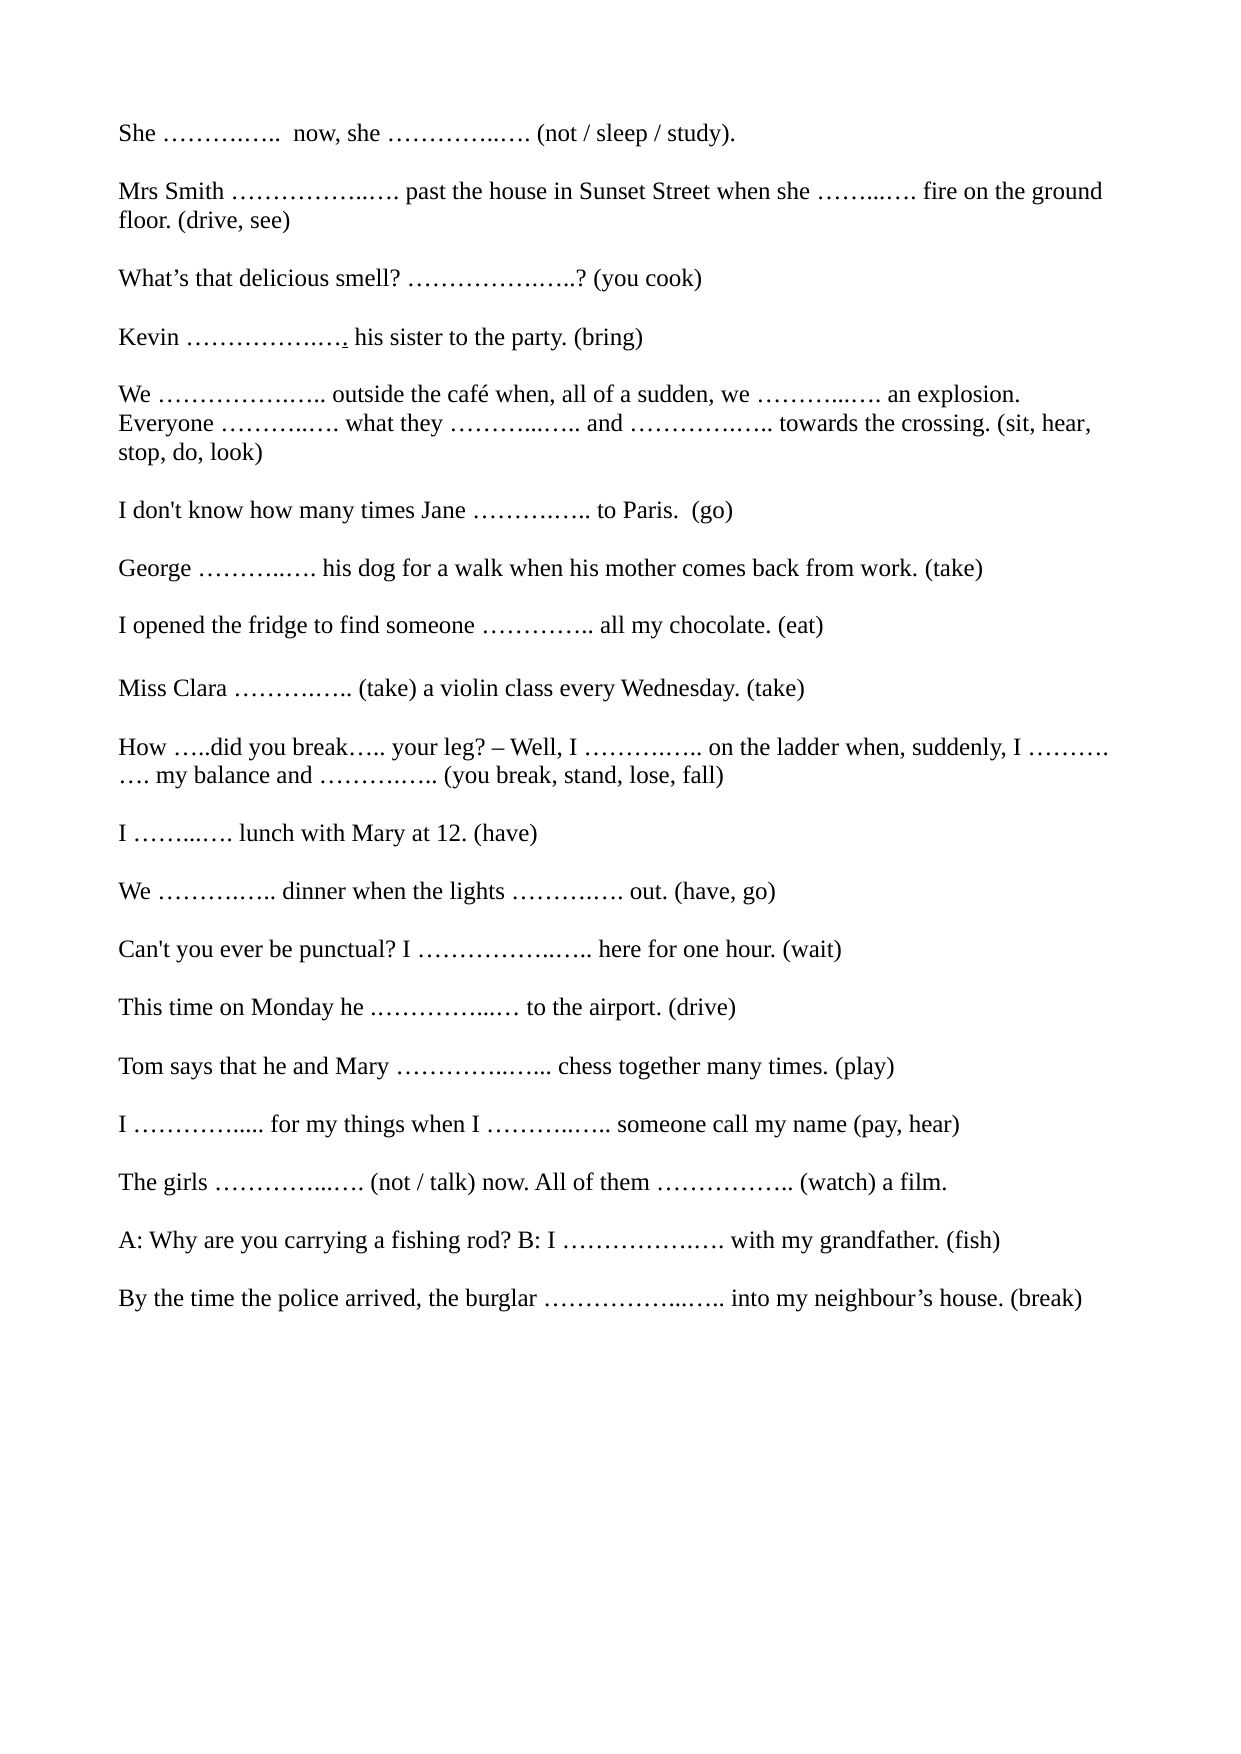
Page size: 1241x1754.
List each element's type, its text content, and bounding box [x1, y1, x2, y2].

text We …………….….. outside the café when, all of a sudden, we ………...…. an explosion. Everyone ………..…. what they ………...….. and ………….….. towards the crossing. (sit, hear, stop, do, look) [118, 379, 1122, 465]
text George ………..…. his dog for a walk when his mother comes back from work. (take) [118, 553, 1122, 582]
text A: Why are you carrying a fishing rod? B: I …………….…. with my grandfather. (fish) [118, 1225, 1122, 1254]
text This time on Monday he .…………...… to the airport. (drive) [118, 992, 1122, 1021]
text I opened the fridge to find someone ………….. all my chocolate. (eat) [118, 611, 1122, 639]
text Tom says that he and Mary …………..…... chess together many times. (play) [118, 1051, 1122, 1079]
text Mrs Smith ……………..…. past the house in Sunset Street when she ……...…. fire on the ground floor. (drive, see) [118, 176, 1122, 234]
text How …..did you break….. your leg? – Well, I ……….….. on the ladder when, suddenly, I ……….…. my balance and ……….….. (you break, stand, lose, fall) [118, 732, 1122, 789]
text Miss Clara ……….….. (take) a violin class every Wednesday. (take) [118, 673, 1122, 702]
text I ……...…. lunch with Mary at 12. (have) [118, 818, 1122, 847]
text She ……….….. now, she …………..…. (not / sleep / study). [118, 118, 1122, 147]
text Kevin …………….…. his sister to the party. (bring) [118, 322, 1122, 350]
text What’s that delicious smell? …………….…..? (you cook) [118, 263, 1122, 292]
text Can't you ever be punctual? I ……………..….. here for one hour. (wait) [118, 934, 1122, 963]
text I don't know how many times Jane ……….….. to Paris. (go) [118, 495, 1122, 523]
text The girls …………...…. (not / talk) now. All of them …………….. (watch) a film. [118, 1167, 1122, 1196]
text I …………..... for my things when I ………..….. someone call my name (pay, hear) [118, 1109, 1122, 1138]
text We ……….….. dinner when the lights ……….…. out. (have, go) [118, 876, 1122, 905]
text By the time the police arrived, the burglar ……………...….. into my neighbour’s house. (break) [118, 1283, 1122, 1312]
